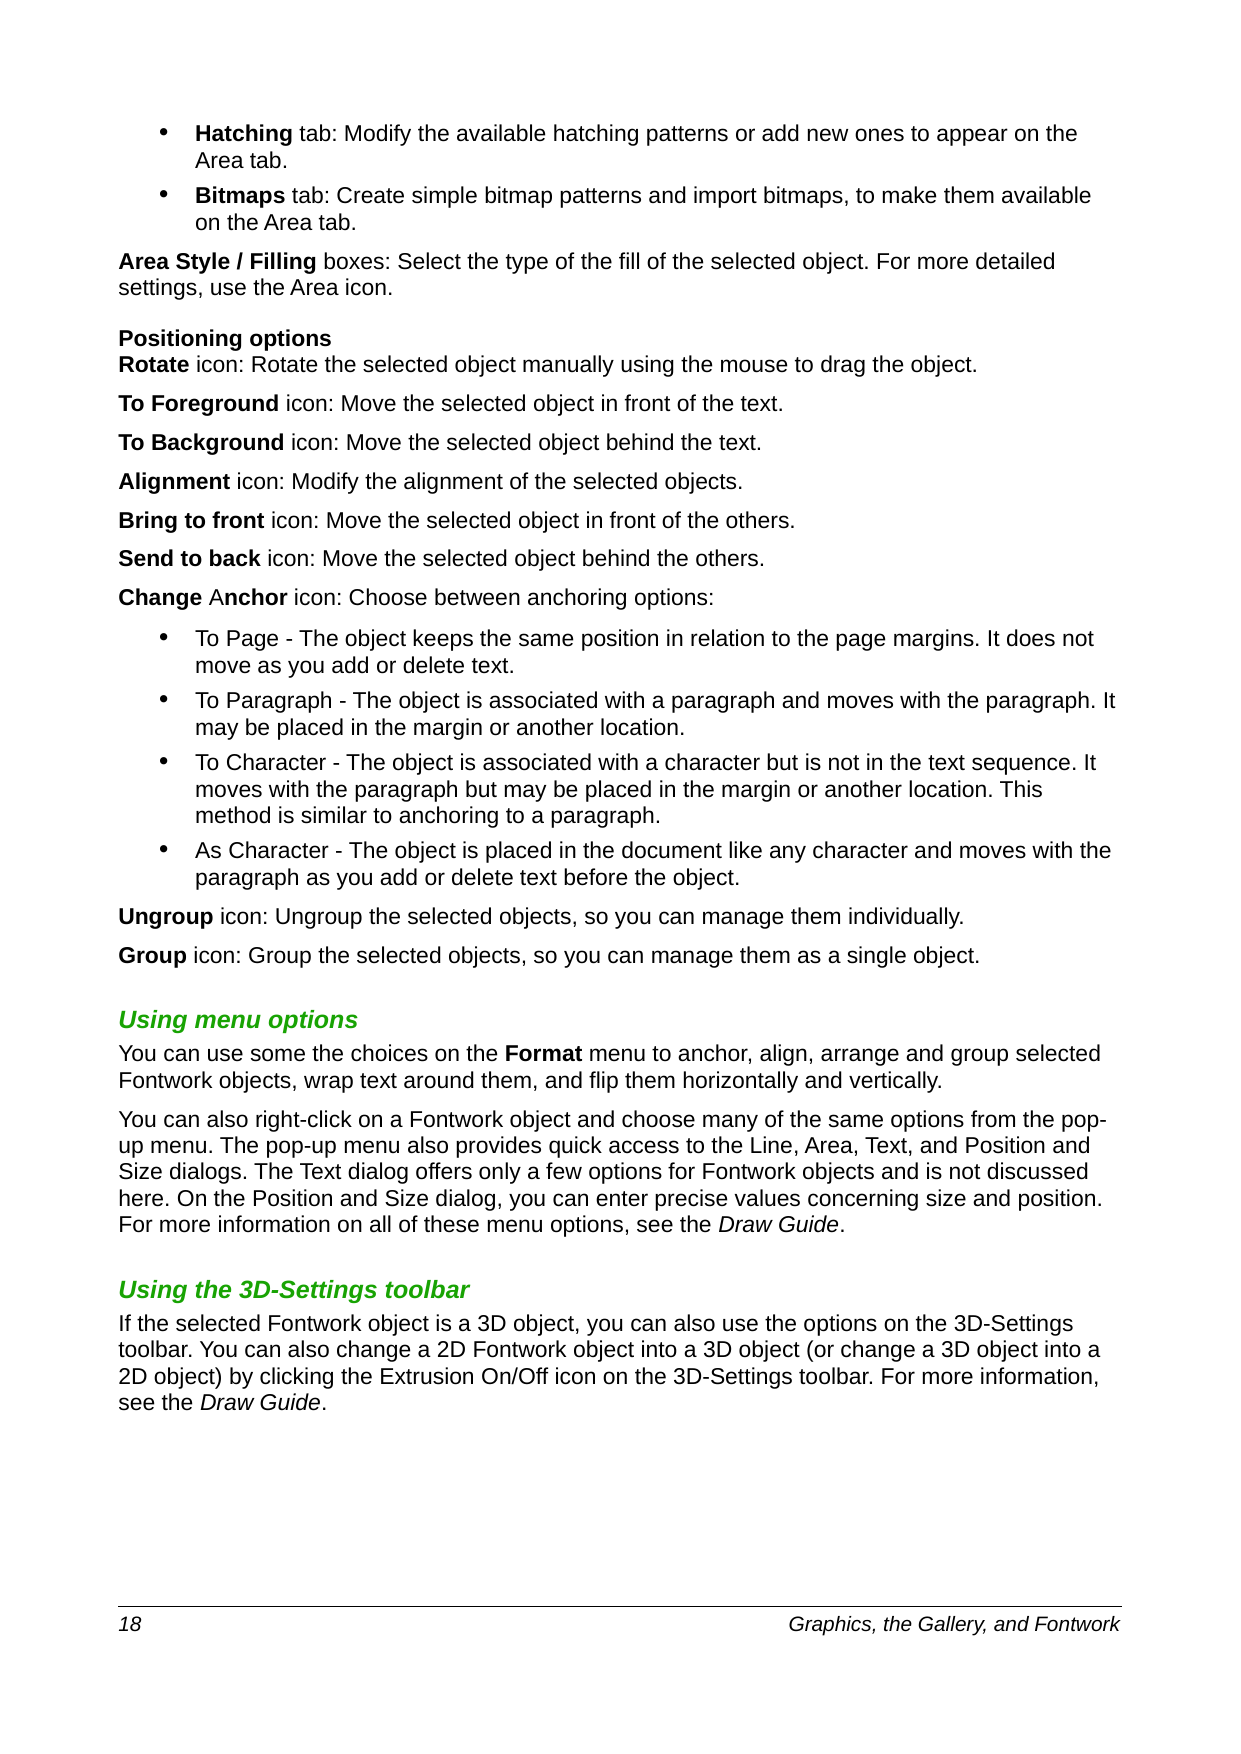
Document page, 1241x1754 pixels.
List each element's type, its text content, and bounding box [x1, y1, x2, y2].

text Rotate icon: Rotate the selected object manually using the mouse to drag the object. [118, 351, 1122, 377]
list Hatching tab: Modify the available hatching patterns or add new ones to appear on the Area tab. [156, 118, 1122, 174]
text You can use some the choices on the Format menu to anchor, align, arrange and group selected Fontwork objects, wrap text around them, and flip them horizontally and vertically. [118, 1040, 1122, 1093]
text Alignment icon: Modify the alignment of the selected objects. [118, 468, 1122, 494]
text To Foreground icon: Move the selected object in front of the text. [118, 390, 1122, 416]
text Positioning options [118, 325, 1122, 351]
text Area Style / Filling boxes: Select the type of the fill of the selected object. For more detailed settings, use the Area icon. [118, 248, 1122, 301]
text Group icon: Group the selected objects, so you can manage them as a single object. [118, 942, 1122, 968]
text Ungroup icon: Ungroup the selected objects, so you can manage them individually. [118, 903, 1122, 929]
list To Character - The object is associated with a character but is not in the text sequence. It moves with the paragraph but may be placed in the margin or another location. This method is similar to anchoring to a paragraph. [156, 747, 1122, 828]
text Change Anchor icon: Choose between anchoring options: [118, 584, 1122, 611]
text You can also right-click on a Fontwork object and choose many of the same options from the pop-up menu. The pop-up menu also provides quick access to the Line, Area, Text, and Position and Size dialogs. The Text dialog offers only a few options for Fontwork objects and is not discussed here. On the Position and Size dialog, you can enter precise values concerning size and position. For more information on all of these menu options, see the Draw Guide. [118, 1106, 1122, 1237]
text To Background icon: Move the selected object behind the text. [118, 429, 1122, 455]
text Send to back icon: Move the selected object behind the others. [118, 545, 1122, 572]
list To Paragraph - The object is associated with a paragraph and moves with the paragraph. It may be placed in the margin or another location. [156, 685, 1122, 740]
text If the selected Fontwork object is a 3D object, you can also use the options on the 3D-Settings toolbar. You can also change a 2D Fontwork object into a 3D object (or change a 3D object into a 2D object) by clicking the Extrusion On/Off icon on the 3D-Settings toolbar. For more information, see the Draw Guide. [118, 1310, 1122, 1415]
subtitle Using menu options [118, 1005, 1122, 1034]
list As Character - The object is placed in the document like any character and moves with the paragraph as you add or delete text before the object. [156, 835, 1122, 890]
text Bring to front icon: Move the selected object in front of the others. [118, 507, 1122, 533]
list Bitmaps tab: Create simple bitmap patterns and import bitmaps, to make them available on the Area tab. [156, 180, 1122, 235]
subtitle Using the 3D-Settings toolbar [118, 1275, 1122, 1304]
list To Page - The object keeps the same position in relation to the page margins. It does not move as you add or delete text. [156, 623, 1122, 679]
